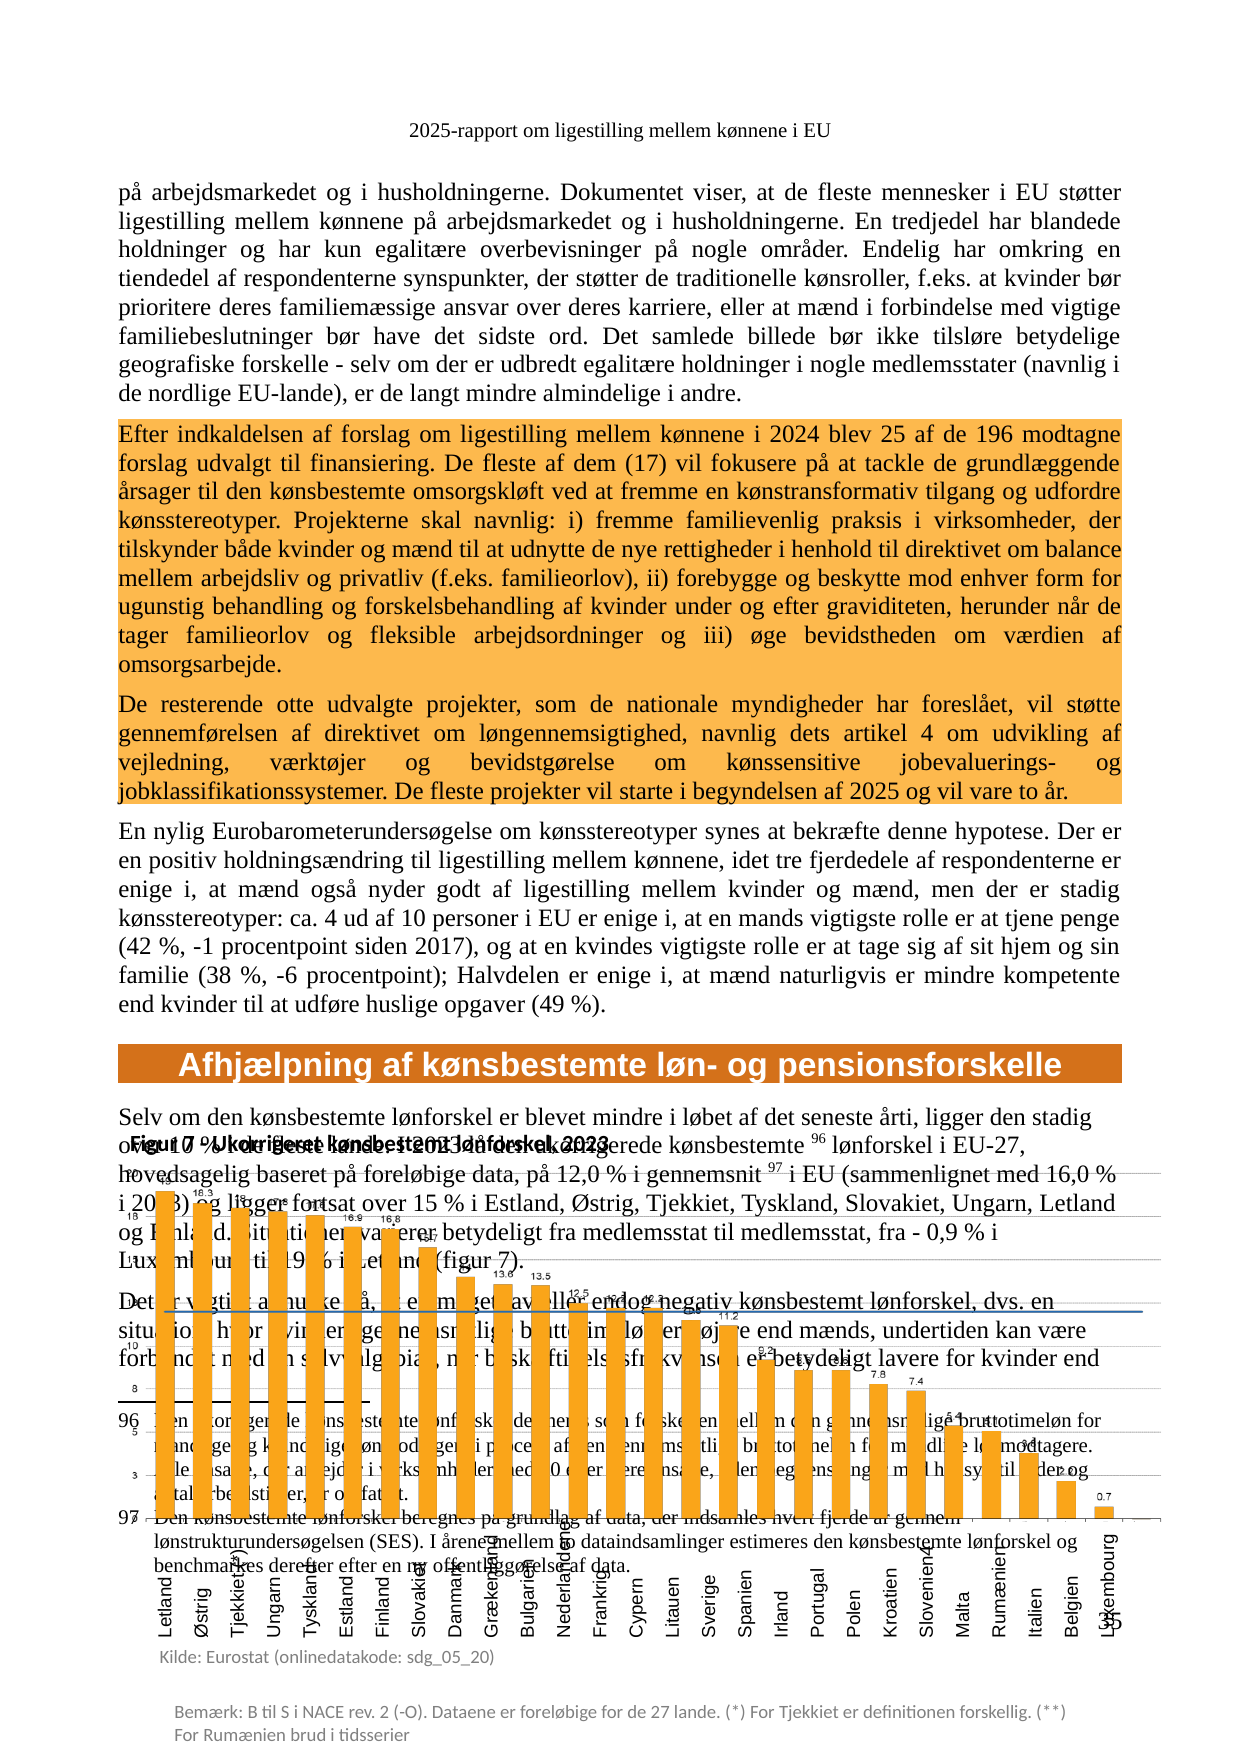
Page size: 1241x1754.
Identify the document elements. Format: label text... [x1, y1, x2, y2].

text på arbejdsmarkedet og i husholdningerne. Dokumentet viser, at de fleste mennesker i EU støtter ligestilling mellem kønnene på arbejdsmarkedet og i husholdningerne. En tredjedel har blandede holdninger og har kun egalitære overbevisninger på nogle områder. Endelig har omkring en tiendedel af respondenterne synspunkter, der støtter de traditionelle kønsroller, f.eks. at kvinder bør prioritere deres familiemæssige ansvar over deres karriere, eller at mænd i forbindelse med vigtige familiebeslutninger bør have det sidste ord. Det samlede billede bør ikke tilsløre betydelige geografiske forskelle - selv om der er udbredt egalitære holdninger i nogle medlemsstater (navnlig i de nordlige EU-lande), er de langt mindre almindelige i andre. [118, 177, 1122, 407]
text Selv om den kønsbestemte lønforskel er blevet mindre i løbet af det seneste årti, ligger den stadig over 10 % i de fleste lande. I 2023 lå den ukorrigerede kønsbestemte lønforskel i EU-27, hovedsagelig baseret på foreløbige data, på 12,0 % i gennemsnit i EU (sammenlignet med 16,0 % i 2013) og ligger fortsat over 15 % i Estland, Østrig, Tjekkiet, Tyskland, Slovakiet, Ungarn, Letland og Finland. Situationen varierer betydeligt fra medlemsstat til medlemsstat, fra - 0,9 % i Luxembourg til 19 % i Letland (figur 7). [118, 1102, 1122, 1165]
picture [118, 1165, 1177, 1574]
subtitle Afhjælpning af kønsbestemte løn- og pensionsforskelle [118, 1044, 1122, 1083]
text Efter indkaldelsen af forslag om ligestilling mellem kønnene i 2024 blev 25 af de 196 modtagne forslag udvalgt til finansiering. De fleste af dem (17) vil fokusere på at tackle de grundlæggende årsager til den kønsbestemte omsorgskløft ved at fremme en kønstransformativ tilgang og udfordre kønsstereotyper. Projekterne skal navnlig: i) fremme familievenlig praksis i virksomheder, der tilskynder både kvinder og mænd til at udnytte de nye rettigheder i henhold til direktivet om balance mellem arbejdsliv og privatliv (f.eks. familieorlov), ii) forebygge og beskytte mod enhver form for ugunstig behandling og forskelsbehandling af kvinder under og efter graviditeten, herunder når de tager familieorlov og fleksible arbejdsordninger og iii) øge bevidstheden om værdien af omsorgsarbejde. [118, 419, 1122, 678]
text De resterende otte udvalgte projekter, som de nationale myndigheder har foreslået, vil støtte gennemførelsen af direktivet om løngennemsigtighed, navnlig dets artikel 4 om udvikling af vejledning, værktøjer og bevidstgørelse om kønssensitive jobevaluerings- og jobklassifikationssystemer. De fleste projekter vil starte i begyndelsen af 2025 og vil vare to år. [118, 689, 1122, 804]
text En nylig Eurobarometerundersøgelse om kønsstereotyper synes at bekræfte denne hypotese. Der er en positiv holdningsændring til ligestilling mellem kønnene, idet tre fjerdedele af respondenterne er enige i, at mænd også nyder godt af ligestilling mellem kvinder og mænd, men der er stadig kønsstereotyper: ca. 4 ud af 10 personer i EU er enige i, at en mands vigtigste rolle er at tjene penge (42 %, -1 procentpoint siden 2017), og at en kvindes vigtigste rolle er at tage sig af sit hjem og sin familie (38 %, -6 procentpoint); Halvdelen er enige i, at mænd naturligvis er mindre kompetente end kvinder til at udføre huslige opgaver (49 %). [118, 816, 1122, 1018]
